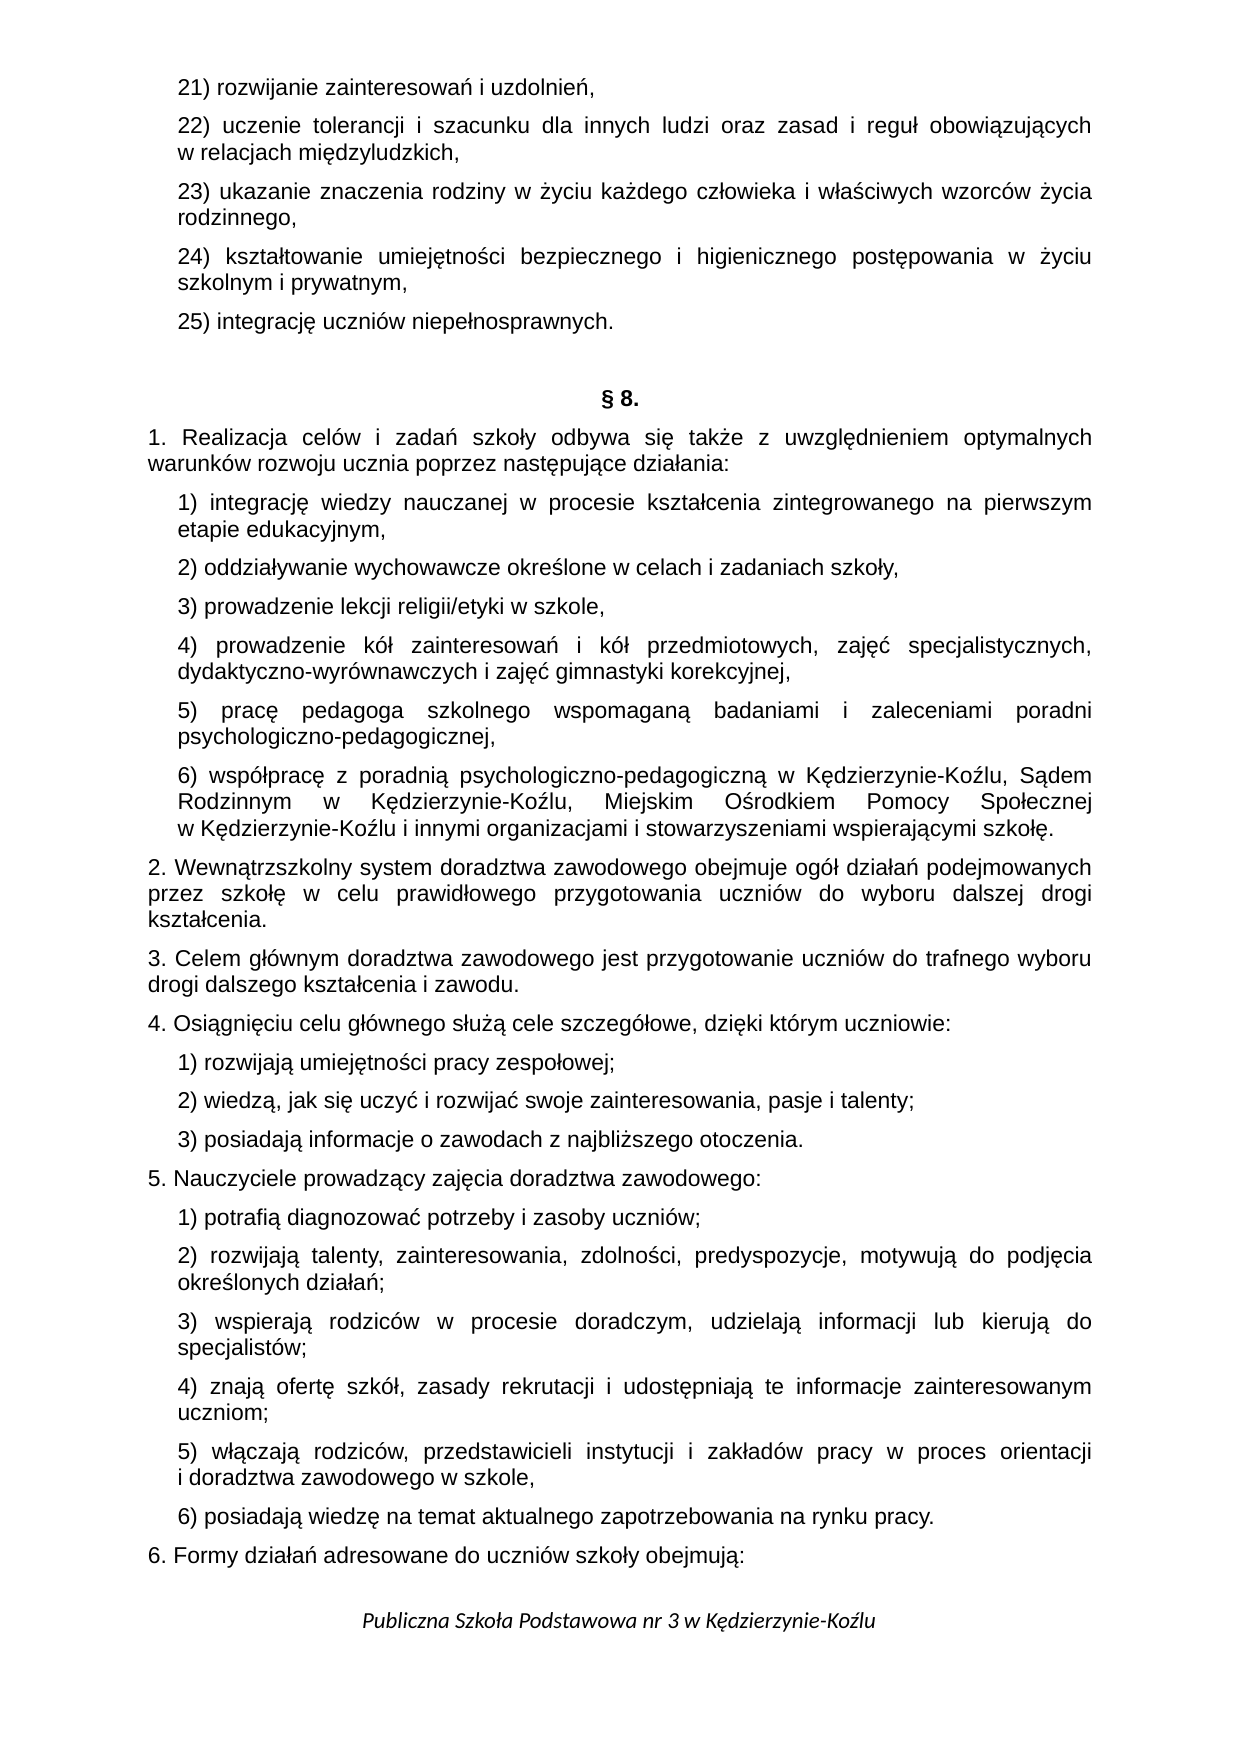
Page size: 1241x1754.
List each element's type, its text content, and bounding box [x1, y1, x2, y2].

text 4. Osiągnięciu celu głównego służą cele szczegółowe, dzięki którym uczniowie: [148, 1010, 1093, 1036]
text 5) włączają rodziców, przedstawicieli instytucji i zakładów pracy w proces orientacji i doradztwa zawodowego w szkole, [177, 1438, 1093, 1491]
text 2) wiedzą, jak się uczyć i rozwijać swoje zainteresowania, pasje i talenty; [177, 1087, 1093, 1114]
text 6. Formy działań adresowane do uczniów szkoły obejmują: [148, 1542, 1093, 1568]
text 1) potrafią diagnozować potrzeby i zasoby uczniów; [177, 1204, 1093, 1230]
text 2) rozwijają talenty, zainteresowania, zdolności, predyspozycje, motywują do podjęcia określonych działań; [177, 1242, 1093, 1295]
text 3) posiadają informacje o zawodach z najbliższego otoczenia. [177, 1126, 1093, 1153]
text 1. Realizacja celów i zadań szkoły odbywa się także z uwzględnieniem optymalnych warunków rozwoju ucznia poprzez następujące działania: [148, 424, 1093, 477]
text 4) znają ofertę szkół, zasady rekrutacji i udostępniają te informacje zainteresowanym uczniom; [177, 1373, 1093, 1425]
text 5) pracę pedagoga szkolnego wspomaganą badaniami i zaleceniami poradni psychologiczno-pedagogicznej, [177, 697, 1093, 749]
text 4) prowadzenie kół zainteresowań i kół przedmiotowych, zajęć specjalistycznych, dydaktyczno-wyrównawczych i zajęć gimnastyki korekcyjnej, [177, 632, 1093, 684]
text 6) współpracę z poradnią psychologiczno-pedagogiczną w Kędzierzynie-Koźlu, Sądem Rodzinnym w Kędzierzynie-Koźlu, Miejskim Ośrodkiem Pomocy Społecznej w Kędzierzynie-Koźlu i innymi organizacjami i stowarzyszeniami wspierającymi szkołę. [177, 762, 1093, 841]
text § 8. [148, 385, 1093, 412]
text 24) kształtowanie umiejętności bezpiecznego i higienicznego postępowania w życiu szkolnym i prywatnym, [177, 243, 1093, 295]
text 1) integrację wiedzy nauczanej w procesie kształcenia zintegrowanego na pierwszym etapie edukacyjnym, [177, 489, 1093, 542]
text 21) rozwijanie zainteresowań i uzdolnień, [177, 74, 1093, 100]
text 2) oddziaływanie wychowawcze określone w celach i zadaniach szkoły, [177, 554, 1093, 581]
text 2. Wewnątrzszkolny system doradztwa zawodowego obejmuje ogół działań podejmowanych przez szkołę w celu prawidłowego przygotowania uczniów do wyboru dalszej drogi kształcenia. [148, 853, 1093, 932]
text 5. Nauczyciele prowadzący zajęcia doradztwa zawodowego: [148, 1165, 1093, 1191]
text 25) integrację uczniów niepełnosprawnych. [177, 308, 1093, 334]
text 23) ukazanie znaczenia rodziny w życiu każdego człowieka i właściwych wzorców życia rodzinnego, [177, 178, 1093, 230]
text 3) wspierają rodziców w procesie doradczym, udzielają informacji lub kierują do specjalistów; [177, 1308, 1093, 1360]
text 3. Celem głównym doradztwa zawodowego jest przygotowanie uczniów do trafnego wyboru drogi dalszego kształcenia i zawodu. [148, 945, 1093, 998]
text 1) rozwijają umiejętności pracy zespołowej; [177, 1049, 1093, 1075]
text 22) uczenie tolerancji i szacunku dla innych ludzi oraz zasad i reguł obowiązujących w relacjach międzyludzkich, [177, 112, 1093, 165]
text 3) prowadzenie lekcji religii/etyki w szkole, [177, 593, 1093, 619]
text 6) posiadają wiedzę na temat aktualnego zapotrzebowania na rynku pracy. [177, 1503, 1093, 1529]
